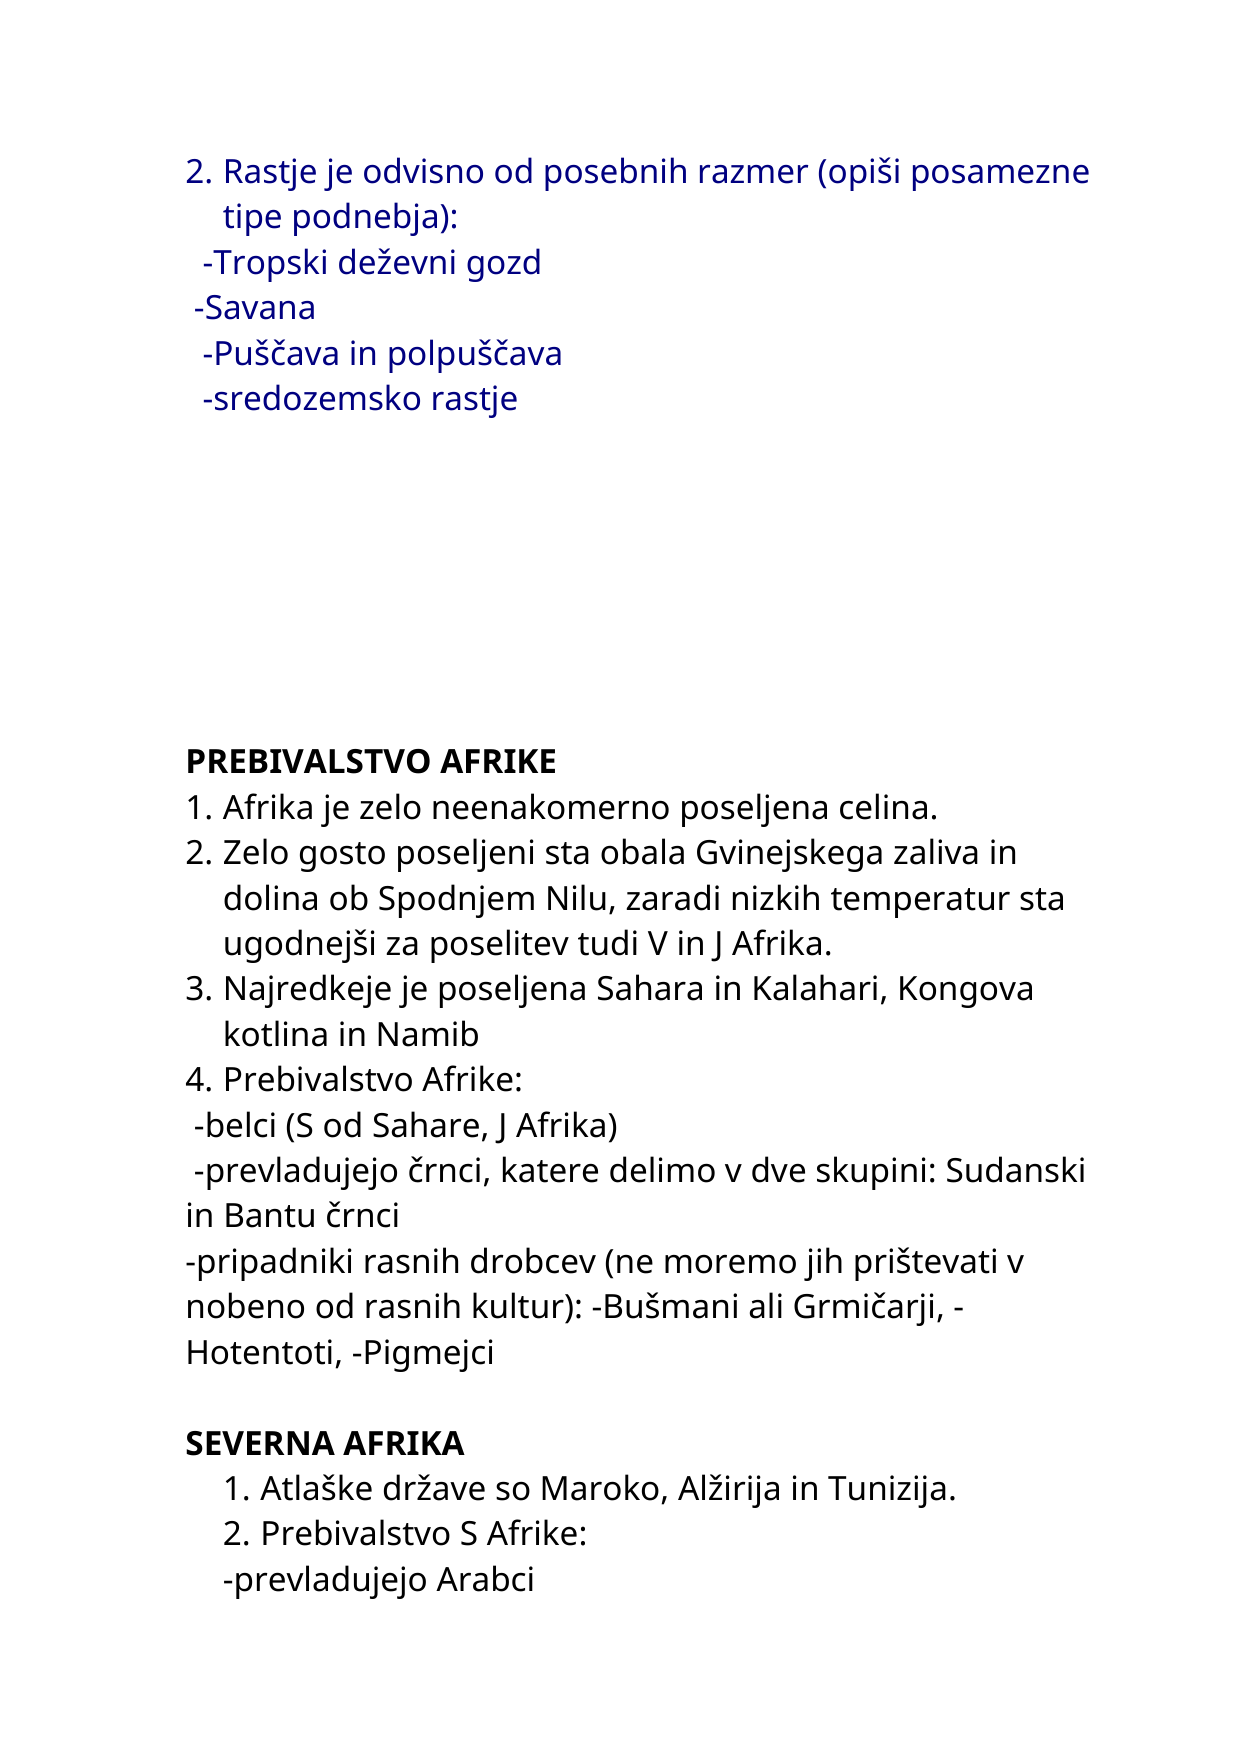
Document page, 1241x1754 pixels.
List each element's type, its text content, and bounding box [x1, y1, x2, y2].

subtitle Prebivalstvo Afrike: [185, 1056, 1093, 1101]
subtitle -Savana [185, 284, 1093, 329]
subtitle Atlaške države so Maroko, Alžirija in Tunizija. [223, 1465, 1093, 1510]
subtitle PREBIVALSTVO AFRIKE [185, 738, 1093, 783]
subtitle -belci (S od Sahare, J Afrika) [185, 1101, 1093, 1147]
subtitle SEVERNA AFRIKA [185, 1419, 1093, 1465]
subtitle Prebivalstvo S Afrike: [223, 1510, 1093, 1556]
subtitle Rastje je odvisno od posebnih razmer (opiši posamezne tipe podnebja): [185, 148, 1093, 238]
subtitle -pripadniki rasnih drobcev (ne moremo jih prištevati v nobeno od rasnih kultur): -Bušmani ali Grmičarji, -Hotentoti, -Pigmejci [185, 1238, 1093, 1374]
subtitle -Puščava in polpuščava [185, 329, 1093, 375]
subtitle -sredozemsko rastje [185, 375, 1093, 420]
subtitle -prevladujejo Arabci [223, 1556, 1093, 1601]
subtitle Afrika je zelo neenakomerno poseljena celina. [185, 783, 1093, 829]
subtitle -prevladujejo črnci, katere delimo v dve skupini: Sudanski in Bantu črnci [185, 1147, 1093, 1238]
subtitle Najredkeje je poseljena Sahara in Kalahari, Kongova kotlina in Namib [185, 965, 1093, 1056]
subtitle -Tropski deževni gozd [185, 238, 1093, 284]
subtitle Zelo gosto poseljeni sta obala Gvinejskega zaliva in dolina ob Spodnjem Nilu, zaradi nizkih temperatur sta ugodnejši za poselitev tudi V in J Afrika. [185, 829, 1093, 965]
